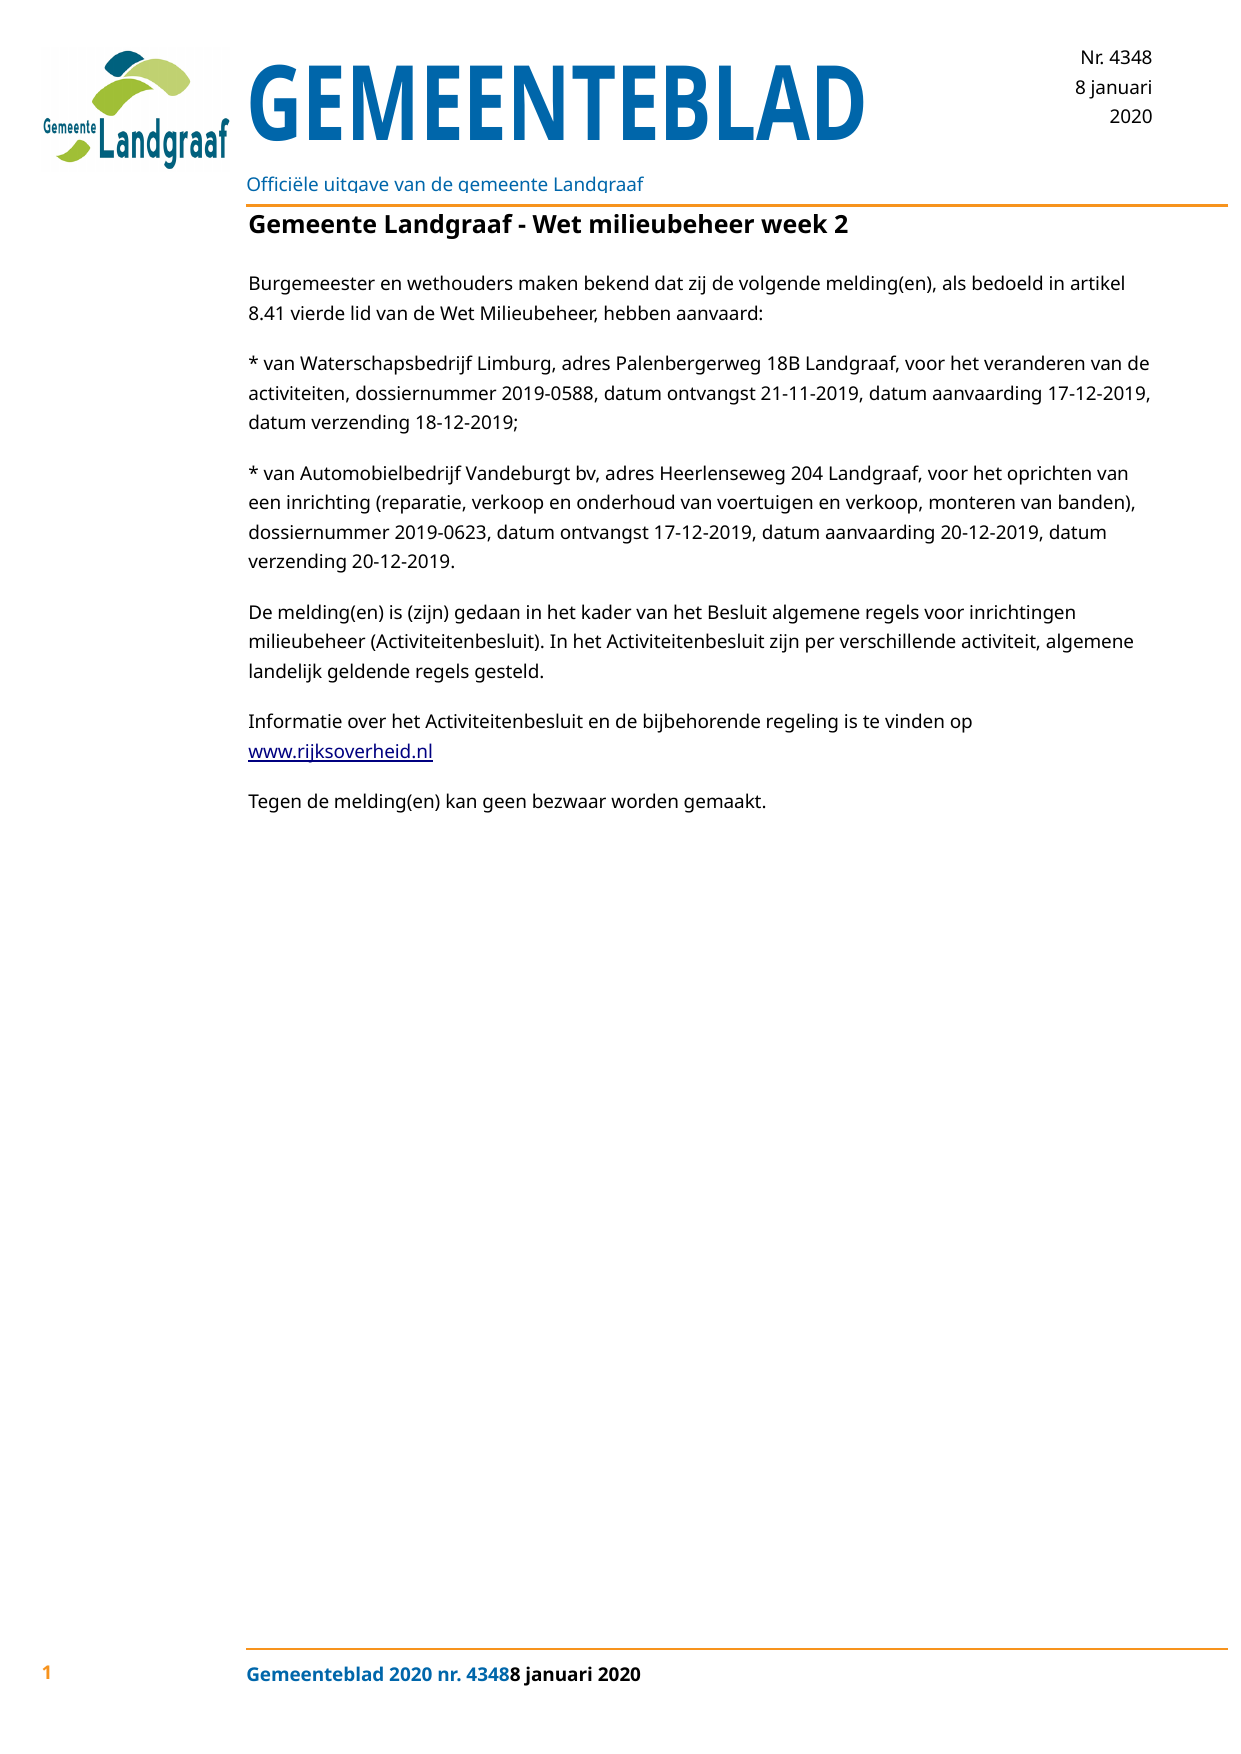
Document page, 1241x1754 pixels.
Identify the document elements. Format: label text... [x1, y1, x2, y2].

picture [41, 47, 231, 172]
text Tegen de melding(en) kan geen bezwaar worden gemaakt. [248, 789, 1152, 814]
text De melding(en) is (zijn) gedaan in het kader van het Besluit algemene regels voor inrichtingen milieubeheer (Activiteitenbesluit). In het Activiteitenbesluit zijn per verschillende activiteit, algemene landelijk geldende regels gesteld. [248, 599, 1152, 684]
text * van Automobielbedrijf Vandeburgt bv, adres Heerlenseweg 204 Landgraaf, voor het oprichten van een inrichting (reparatie, verkoop en onderhoud van voertuigen en verkoop, monteren van banden), dossiernummer 2019-0623, datum ontvangst 17-12-2019, datum aanvaarding 20-12-2019, datum verzending 20-12-2019. [248, 460, 1152, 574]
text Burgemeester en wethouders maken bekend dat zij de volgende melding(en), als bedoeld in artikel 8.41 vierde lid van de Wet Milieubeheer, hebben aanvaard: [248, 270, 1152, 326]
text Gemeente Landgraaf - Wet milieubeheer week 2 [248, 207, 1152, 241]
text Informatie over het Activiteitenbesluit en de bijbehorende regeling is te vinden op www.rijksoverheid.nl [248, 709, 1152, 764]
text * van Waterschapsbedrijf Limburg, adres Palenbergerweg 18B Landgraaf, voor het veranderen van de activiteiten, dossiernummer 2019-0588, datum ontvangst 21-11-2019, datum aanvaarding 17-12-2019, datum verzending 18-12-2019; [248, 350, 1152, 435]
